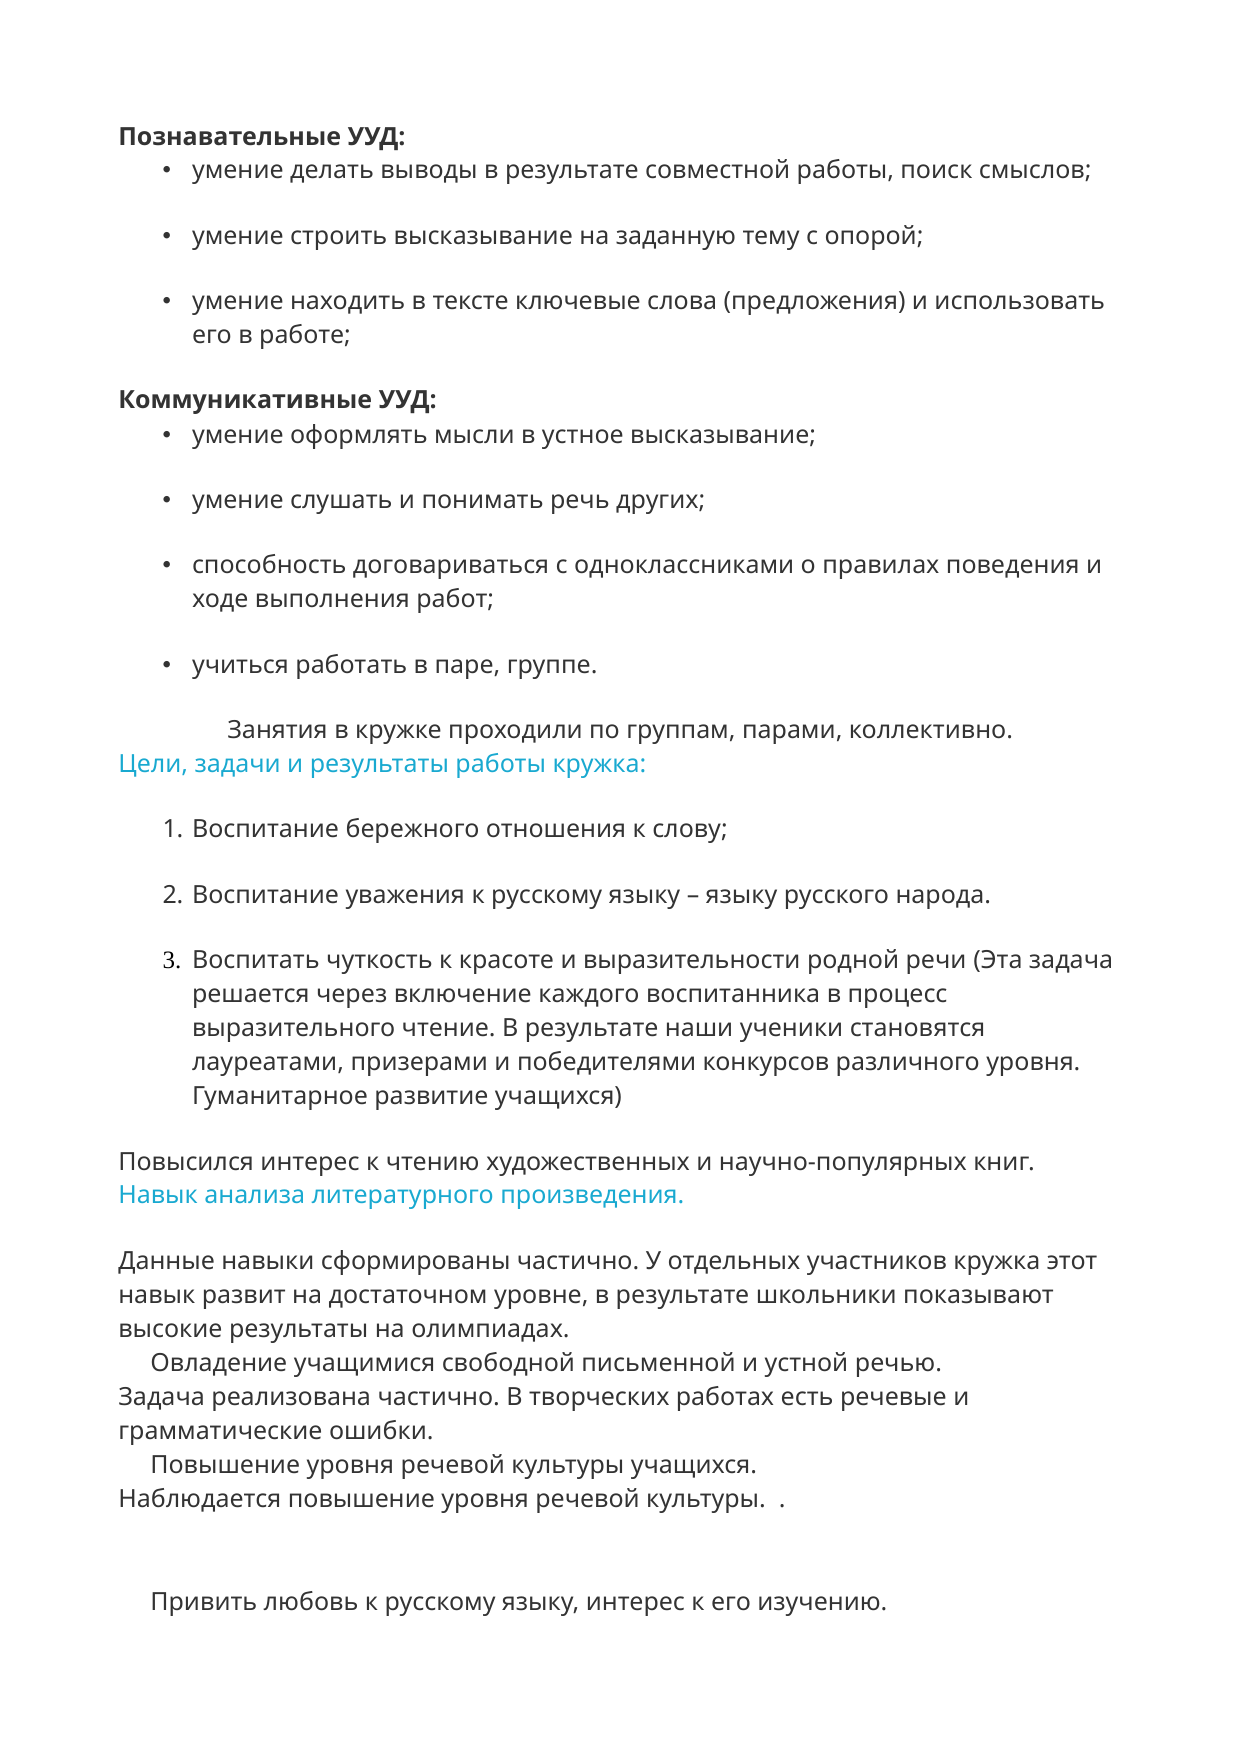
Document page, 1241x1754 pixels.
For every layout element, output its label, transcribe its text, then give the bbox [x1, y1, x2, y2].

text  Привить любовь к русскому языку, интерес к его изучению. [118, 1583, 1122, 1617]
text Коммуникативные УУД: [118, 382, 1122, 416]
text Наблюдается повышение уровня речевой культуры. . [118, 1481, 1122, 1515]
list умение делать выводы в результате совместной работы, поиск смыслов; [162, 152, 1122, 186]
text Познавательные УУД: [118, 118, 1122, 152]
list Воспитание уважения к русскому языку – языку русского народа. [162, 876, 1122, 910]
text Занятия в кружке проходили по группам, парами, коллективно. [118, 712, 1122, 746]
list умение слушать и понимать речь других; [162, 482, 1122, 516]
list способность договариваться с одноклассниками о правилах поведения и ходе выполнения работ; [162, 547, 1122, 615]
list Воспитать чуткость к красоте и выразительности родной речи (Эта задача решается через включение каждого воспитанника в процесс выразительного чтение. В результате наши ученики становятся лауреатами, призерами и победителями конкурсов различного уровня. Гуманитарное развитие учащихся) [162, 942, 1122, 1112]
list умение строить высказывание на заданную тему с опорой; [162, 217, 1122, 252]
list Воспитание бережного отношения к слову; [162, 811, 1122, 845]
subtitle Цели, задачи и результаты работы кружка: [118, 746, 1122, 780]
list учиться работать в паре, группе. [162, 646, 1122, 680]
text Задача реализована частично. В творческих работах есть речевые и грамматические ошибки. [118, 1379, 1122, 1447]
list умение находить в тексте ключевые слова (предложения) и использовать его в работе; [162, 283, 1122, 351]
text Данные навыки сформированы частично. У отдельных участников кружка этот навык развит на достаточном уровне, в результате школьники показывают высокие результаты на олимпиадах. [118, 1242, 1122, 1345]
list умение оформлять мысли в устное высказывание; [162, 416, 1122, 450]
text  Овладение учащимися свободной письменной и устной речью. [118, 1345, 1122, 1379]
subtitle Навык анализа литературного произведения. [118, 1177, 1122, 1211]
text  Повышение уровня речевой культуры учащихся. [118, 1447, 1122, 1481]
text Повысился интерес к чтению художественных и научно-популярных книг. [118, 1143, 1122, 1177]
